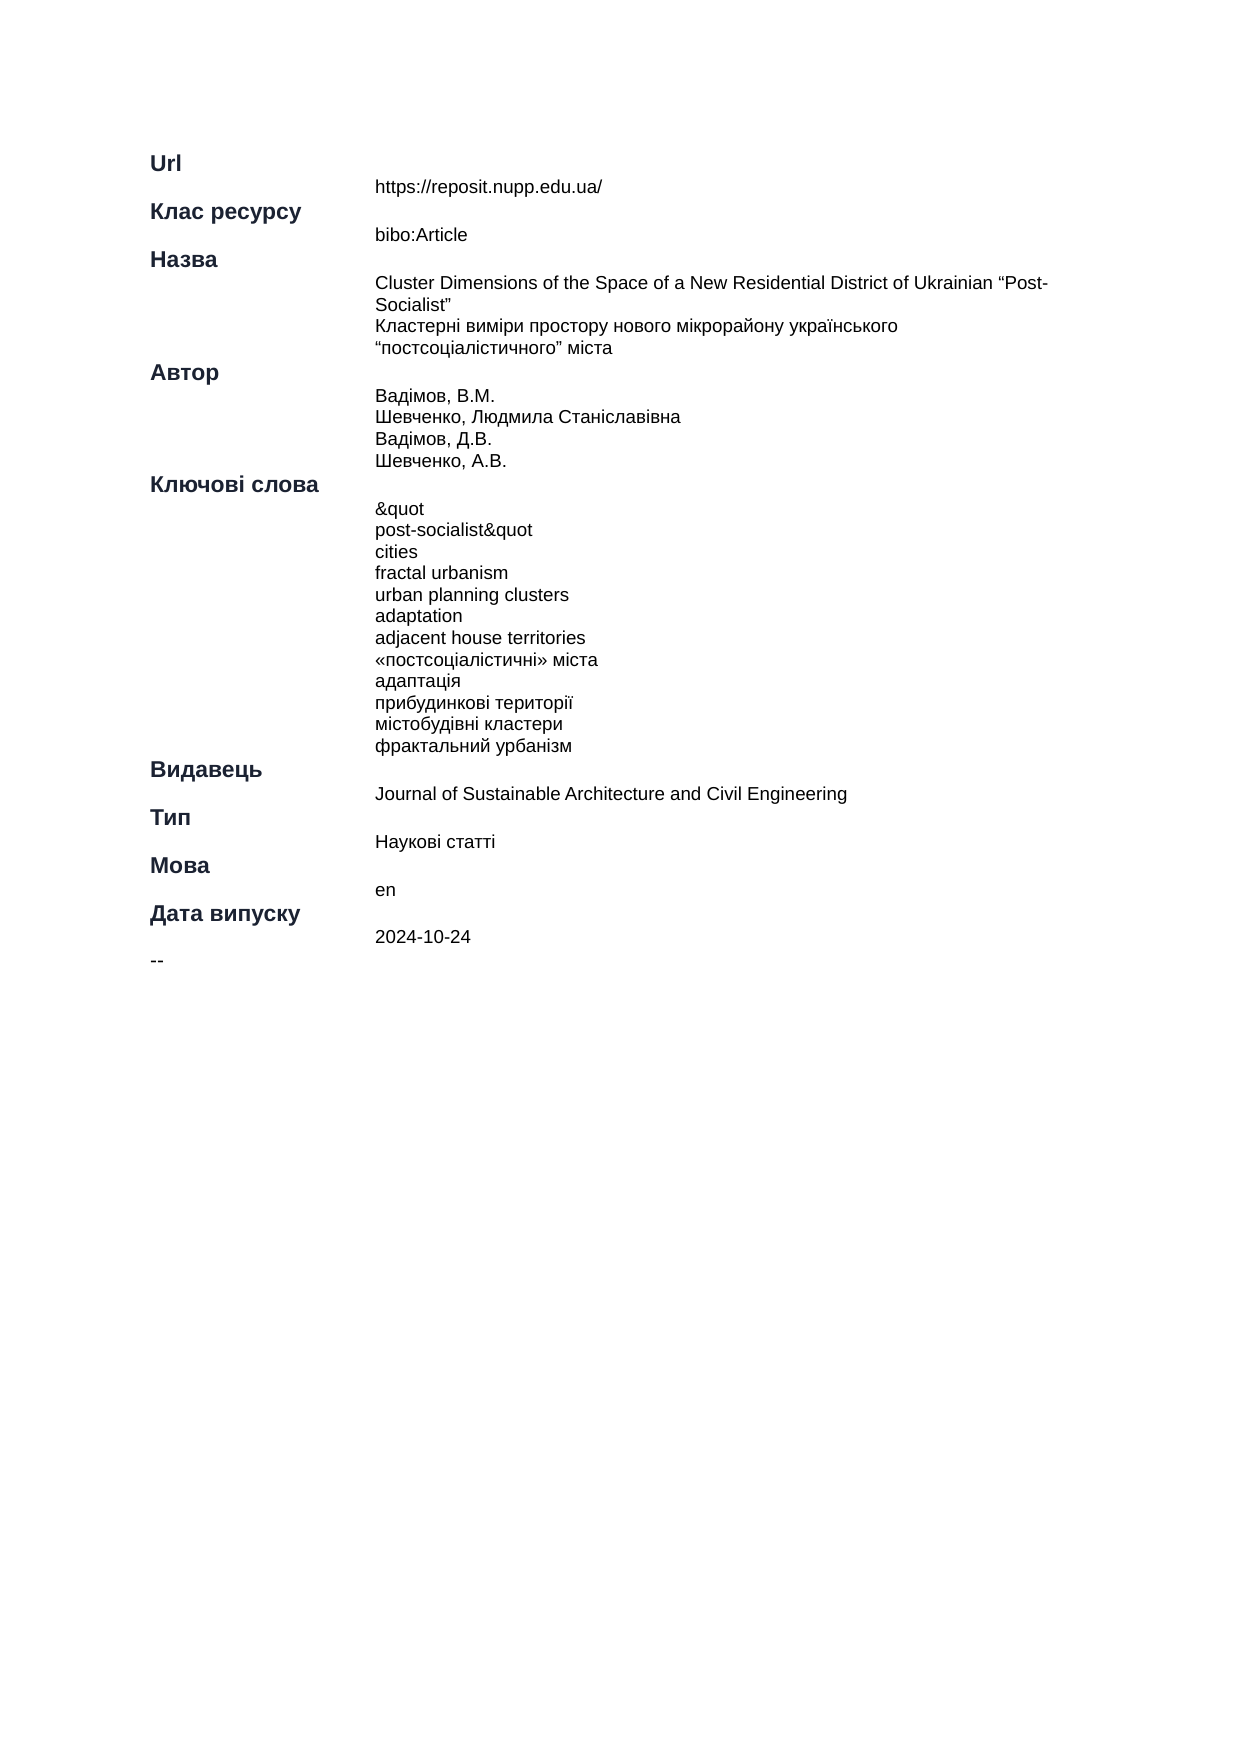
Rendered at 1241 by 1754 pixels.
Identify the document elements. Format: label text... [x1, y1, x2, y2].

text Cluster Dimensions of the Space of a New Residential District of Ukrainian “Post-Socialist” [375, 272, 1090, 315]
text Шевченко, Людмила Станіславівна [375, 406, 1090, 428]
text Тип [150, 804, 1090, 830]
text фрактальний урбанізм [375, 734, 1090, 756]
text cities [375, 541, 1090, 562]
text en [375, 878, 1090, 900]
text 2024-10-24 [375, 926, 1090, 948]
text fractal urbanism [375, 562, 1090, 584]
text -- [150, 948, 1090, 972]
text Мова [150, 852, 1090, 878]
text Шевченко, А.В. [375, 449, 1090, 471]
text Видавець [150, 756, 1090, 782]
text адаптація [375, 670, 1090, 691]
text &quot [375, 497, 1090, 519]
text Journal of Sustainable Architecture and Civil Engineering [375, 782, 1090, 804]
text Клас ресурсу [150, 198, 1090, 224]
text Вадімов, В.М. [375, 385, 1090, 406]
text «постсоціалістичні» міста [375, 648, 1090, 670]
text adjacent house territories [375, 627, 1090, 648]
text Назва [150, 246, 1090, 272]
text urban planning clusters [375, 584, 1090, 605]
text Ключові слова [150, 471, 1090, 497]
text Url [150, 150, 1090, 176]
text Вадімов, Д.В. [375, 428, 1090, 449]
text Дата випуску [150, 900, 1090, 926]
text містобудівні кластери [375, 713, 1090, 734]
text post-socialist&quot [375, 519, 1090, 541]
text Кластерні виміри простору нового мікрорайону українського “постсоціалістичного” міста [375, 315, 1090, 358]
text adaptation [375, 605, 1090, 627]
text bibo:Article [375, 224, 1090, 246]
text Наукові статті [375, 830, 1090, 852]
text https://reposit.nupp.edu.ua/ [375, 176, 1090, 198]
text прибудинкові території [375, 691, 1090, 713]
text Автор [150, 358, 1090, 385]
